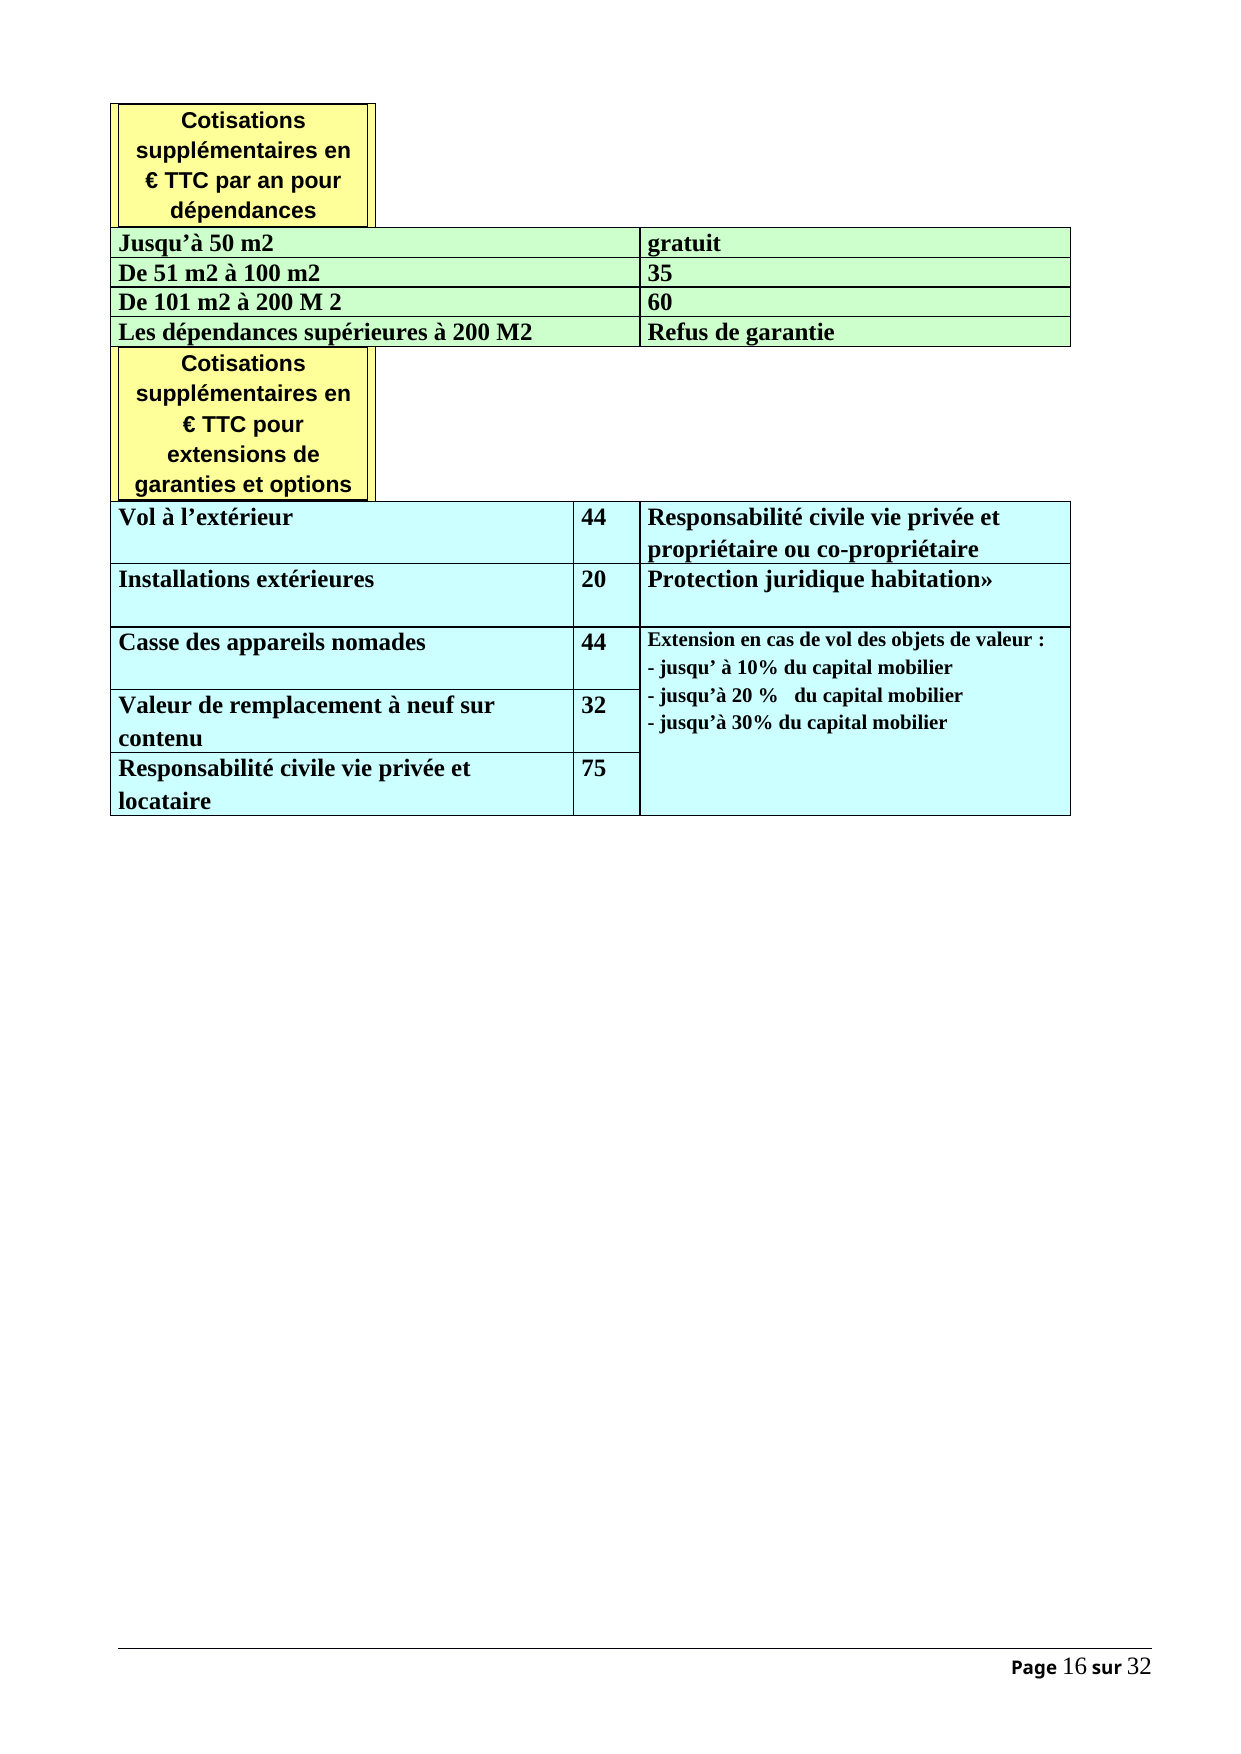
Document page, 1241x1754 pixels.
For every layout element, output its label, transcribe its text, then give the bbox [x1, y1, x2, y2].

table_cell Vol à l’extérieur [111, 502, 573, 563]
table_header Cotisations supplémentaires en € TTC par an pour dépendances [119, 105, 367, 226]
table_cell Refus de garantie [641, 317, 1070, 346]
table_cell 44 [574, 502, 639, 563]
table_cell 44 [574, 628, 639, 689]
table_cell Casse des appareils nomades [111, 628, 573, 689]
table_cell Jusqu’à 50 m2 [111, 228, 639, 257]
table_cell Protection juridique habitation» [641, 564, 1070, 626]
table_cell Responsabilité civile vie privée et locataire [111, 753, 573, 815]
table_cell Responsabilité civile vie privée et propriétaire ou co-propriétaire [641, 502, 1070, 563]
table_cell Installations extérieures [111, 564, 573, 626]
table_cell Extension en cas de vol des objets de valeur : - jusqu’ à 10% du capital mobilier - jusqu’à 20 % du capital mobilier - jusqu’à 30% du capital mobilier [641, 628, 1070, 815]
table_cell Cotisations supplémentaires en € TTC pour extensions de garanties et options [119, 348, 367, 499]
table_cell Valeur de remplacement à neuf sur contenu [111, 690, 573, 752]
table_cell De 101 m2 à 200 M 2 [111, 288, 639, 316]
table_cell 32 [574, 690, 639, 752]
table_cell gratuit [641, 228, 1070, 257]
table_cell De 51 m2 à 100 m2 [111, 258, 639, 286]
table_cell Les dépendances supérieures à 200 M2 [111, 317, 639, 346]
table_cell 35 [641, 258, 1070, 286]
table_cell 20 [574, 564, 639, 626]
table_cell 75 [574, 753, 639, 815]
table_cell 60 [641, 288, 1070, 316]
